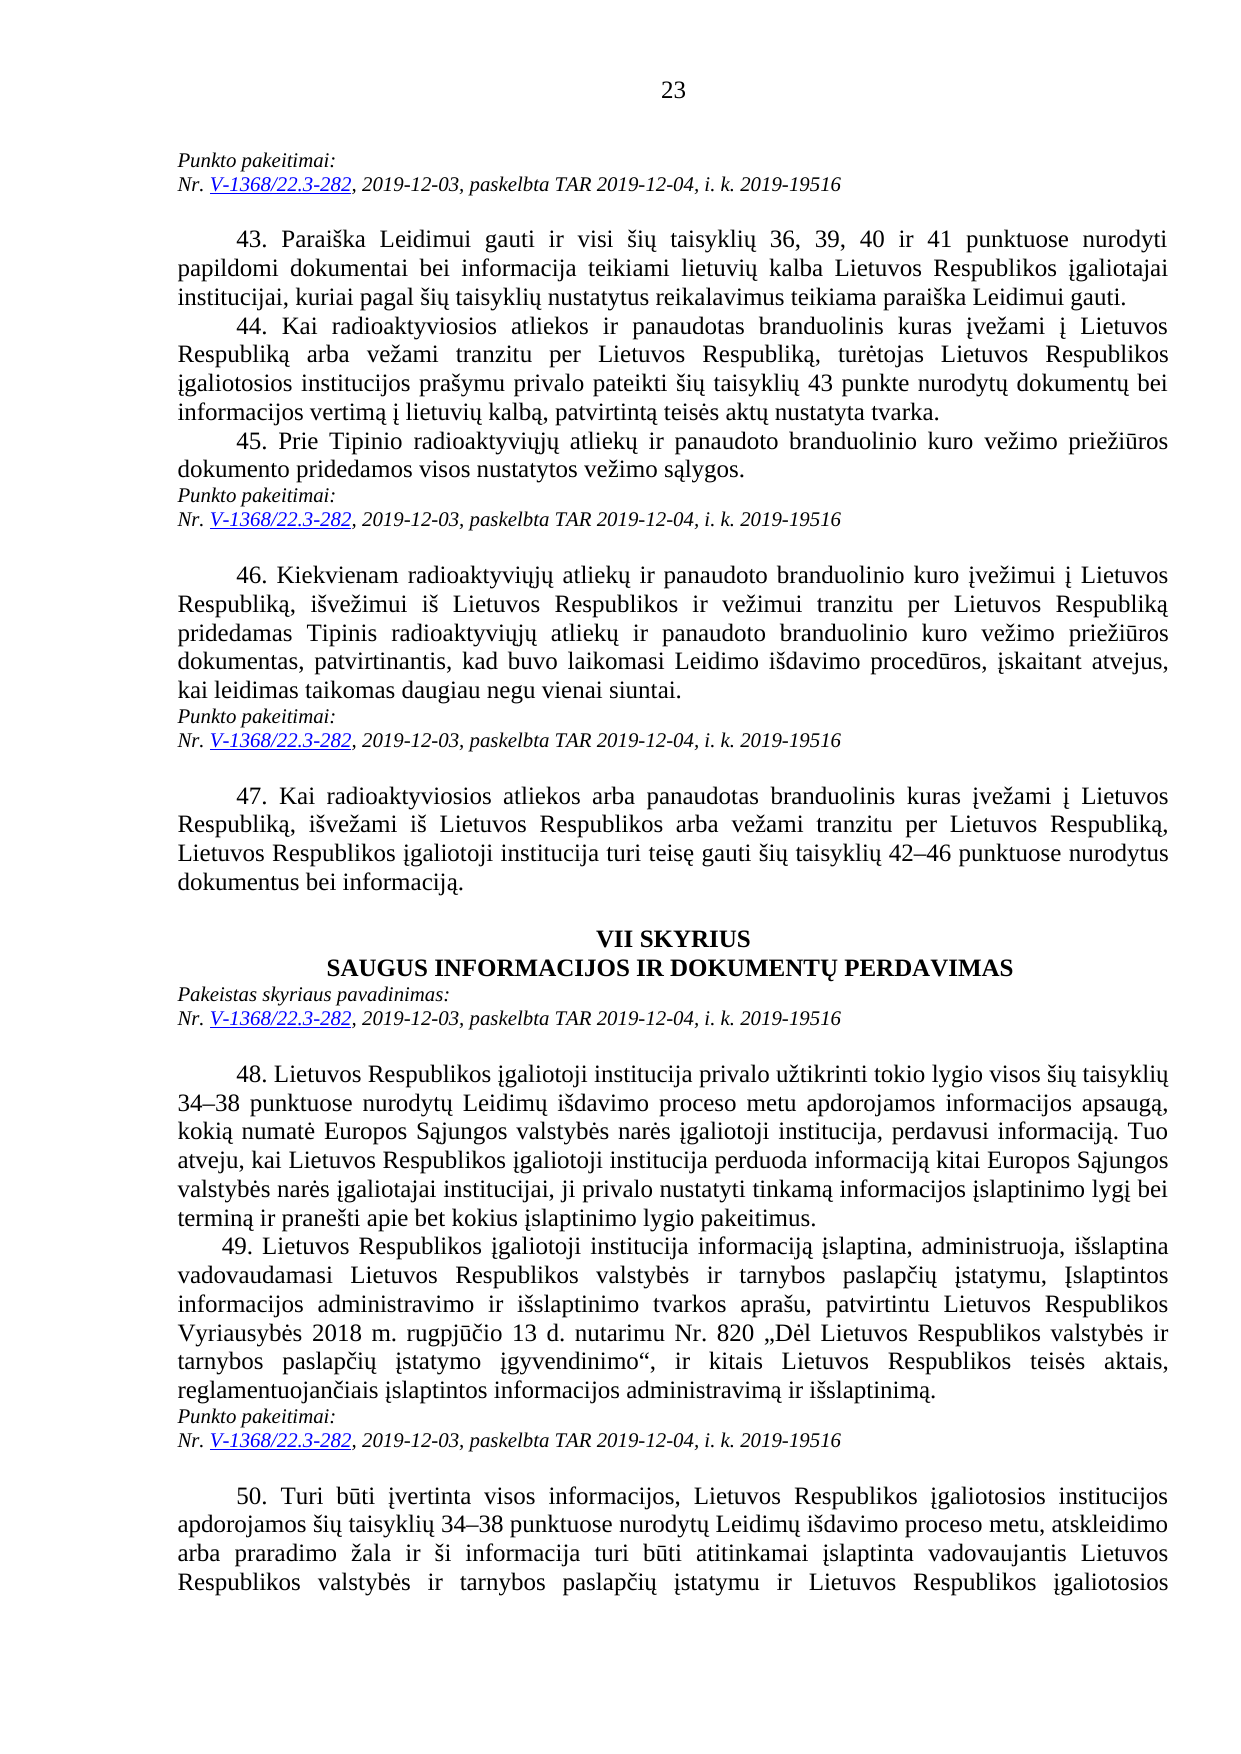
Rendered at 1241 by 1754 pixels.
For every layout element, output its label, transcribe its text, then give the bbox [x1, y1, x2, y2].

text Punkto pakeitimai: [177, 483, 1169, 507]
text VII SKYRIUS [177, 924, 1169, 953]
text 45. Prie Tipinio radioaktyviųjų atliekų ir panaudoto branduolinio kuro vežimo priežiūros dokumento pridedamos visos nustatytos vežimo sąlygos. [177, 426, 1169, 483]
text Nr. V-1368/22.3-282, 2019-12-03, paskelbta TAR 2019-12-04, i. k. 2019-19516 [177, 1006, 1169, 1030]
text SAUGUS INFORMACIJOS IR DOKUMENTŲ PERDAVIMAS [177, 953, 1169, 982]
text Nr. V-1368/22.3-282, 2019-12-03, paskelbta TAR 2019-12-04, i. k. 2019-19516 [177, 1428, 1169, 1452]
text 44. Kai radioaktyviosios atliekos ir panaudotas branduolinis kuras įvežami į Lietuvos Respubliką arba vežami tranzitu per Lietuvos Respubliką, turėtojas Lietuvos Respublikos įgaliotosios institucijos prašymu privalo pateikti šių taisyklių 43 punkte nurodytų dokumentų bei informacijos vertimą į lietuvių kalbą, patvirtintą teisės aktų nustatyta tvarka. [177, 311, 1169, 426]
text Punkto pakeitimai: [177, 1404, 1169, 1428]
text Nr. V-1368/22.3-282, 2019-12-03, paskelbta TAR 2019-12-04, i. k. 2019-19516 [177, 507, 1169, 531]
text 50. Turi būti įvertinta visos informacijos, Lietuvos Respublikos įgaliotosios institucijos apdorojamos šių taisyklių 34–38 punktuose nurodytų Leidimų išdavimo proceso metu, atskleidimo arba praradimo žala ir ši informacija turi būti atitinkamai įslaptinta vadovaujantis Lietuvos Respublikos valstybės ir tarnybos paslapčių įstatymu ir Lietuvos Respublikos įgaliotosios [177, 1481, 1169, 1596]
text 49. Lietuvos Respublikos įgaliotoji institucija informaciją įslaptina, administruoja, išslaptina vadovaudamasi Lietuvos Respublikos valstybės ir tarnybos paslapčių įstatymu, Įslaptintos informacijos administravimo ir išslaptinimo tvarkos aprašu, patvirtintu Lietuvos Respublikos Vyriausybės 2018 m. rugpjūčio 13 d. nutarimu Nr. 820 „Dėl Lietuvos Respublikos valstybės ir tarnybos paslapčių įstatymo įgyvendinimo“, ir kitais Lietuvos Respublikos teisės aktais, reglamentuojančiais įslaptintos informacijos administravimą ir išslaptinimą. [177, 1231, 1169, 1404]
text Nr. V-1368/22.3-282, 2019-12-03, paskelbta TAR 2019-12-04, i. k. 2019-19516 [177, 172, 1169, 196]
text Nr. V-1368/22.3-282, 2019-12-03, paskelbta TAR 2019-12-04, i. k. 2019-19516 [177, 728, 1169, 752]
text Punkto pakeitimai: [177, 704, 1169, 728]
text 48. Lietuvos Respublikos įgaliotoji institucija privalo užtikrinti tokio lygio visos šių taisyklių 34–38 punktuose nurodytų Leidimų išdavimo proceso metu apdorojamos informacijos apsaugą, kokią numatė Europos Sąjungos valstybės narės įgaliotoji institucija, perdavusi informaciją. Tuo atveju, kai Lietuvos Respublikos įgaliotoji institucija perduoda informaciją kitai Europos Sąjungos valstybės narės įgaliotajai institucijai, ji privalo nustatyti tinkamą informacijos įslaptinimo lygį bei terminą ir pranešti apie bet kokius įslaptinimo lygio pakeitimus. [177, 1059, 1169, 1231]
text 47. Kai radioaktyviosios atliekos arba panaudotas branduolinis kuras įvežami į Lietuvos Respubliką, išvežami iš Lietuvos Respublikos arba vežami tranzitu per Lietuvos Respubliką, Lietuvos Respublikos įgaliotoji institucija turi teisę gauti šių taisyklių 42–46 punktuose nurodytus dokumentus bei informaciją. [177, 781, 1169, 896]
text Pakeistas skyriaus pavadinimas: [177, 982, 1169, 1006]
text Punkto pakeitimai: [177, 148, 1169, 172]
text 43. Paraiška Leidimui gauti ir visi šių taisyklių 36, 39, 40 ir 41 punktuose nurodyti papildomi dokumentai bei informacija teikiami lietuvių kalba Lietuvos Respublikos įgaliotajai institucijai, kuriai pagal šių taisyklių nustatytus reikalavimus teikiama paraiška Leidimui gauti. [177, 224, 1169, 311]
text 46. Kiekvienam radioaktyviųjų atliekų ir panaudoto branduolinio kuro įvežimui į Lietuvos Respubliką, išvežimui iš Lietuvos Respublikos ir vežimui tranzitu per Lietuvos Respubliką pridedamas Tipinis radioaktyviųjų atliekų ir panaudoto branduolinio kuro vežimo priežiūros dokumentas, patvirtinantis, kad buvo laikomasi Leidimo išdavimo procedūros, įskaitant atvejus, kai leidimas taikomas daugiau negu vienai siuntai. [177, 560, 1169, 704]
